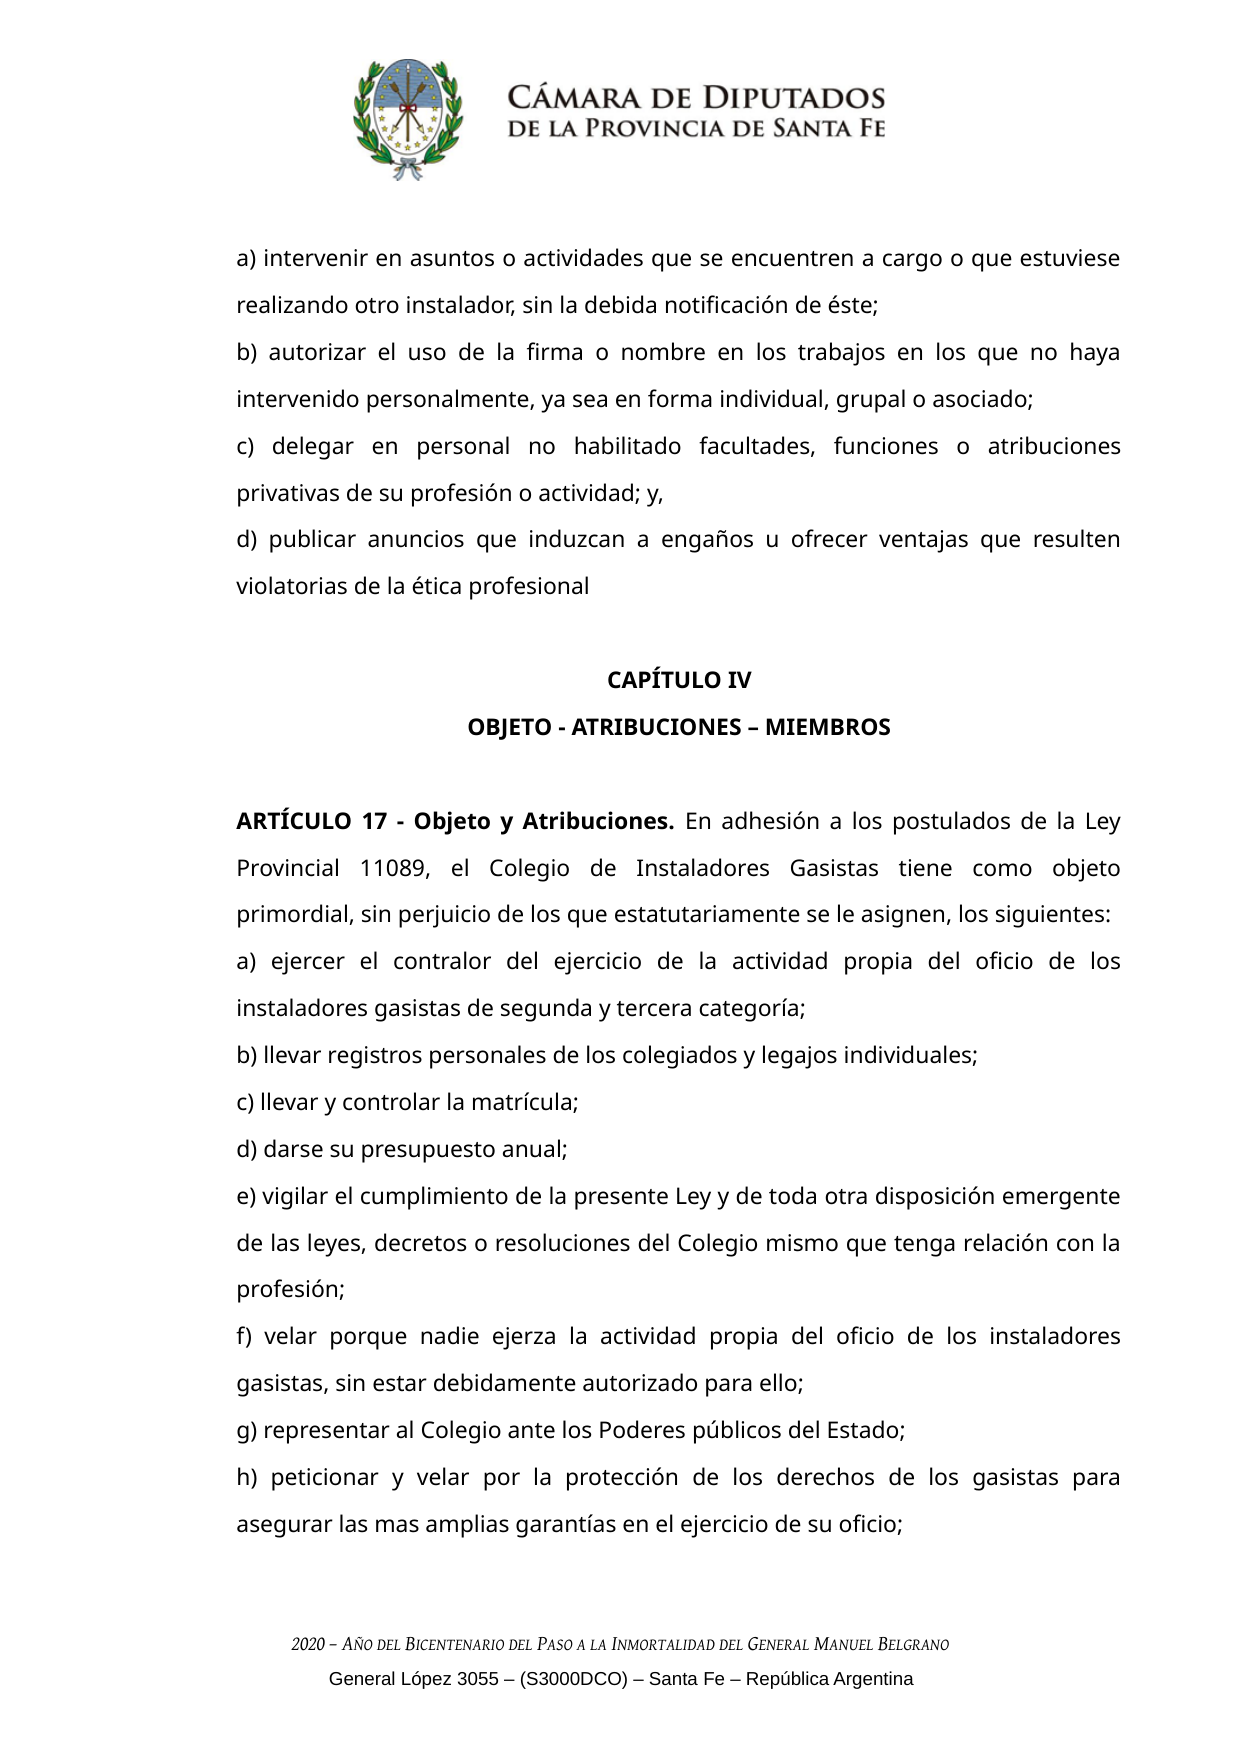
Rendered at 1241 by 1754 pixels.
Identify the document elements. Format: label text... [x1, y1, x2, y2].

text d) publicar anuncios que induzcan a engaños u ofrecer ventajas que resulten violatorias de la ética profesional [236, 523, 1122, 602]
text g) representar al Colegio ante los Poderes públicos del Estado; [236, 1414, 1122, 1445]
text h) peticionar y velar por la protección de los derechos de los gasistas para asegurar las mas amplias garantías en el ejercicio de su oficio; [236, 1461, 1122, 1539]
text f) velar porque nadie ejerza la actividad propia del oficio de los instaladores gasistas, sin estar debidamente autorizado para ello; [236, 1320, 1122, 1398]
text a) ejercer el contralor del ejercicio de la actividad propia del oficio de los instaladores gasistas de segunda y tercera categoría; [236, 945, 1122, 1023]
text a) intervenir en asuntos o actividades que se encuentren a cargo o que estuviese realizando otro instalador, sin la debida notificación de éste; [236, 242, 1122, 320]
text CAPÍTULO IV [236, 664, 1122, 695]
text b) llevar registros personales de los colegiados y legajos individuales; [236, 1039, 1122, 1070]
text d) darse su presupuesto anual; [236, 1133, 1122, 1164]
text OBJETO - ATRIBUCIONES – MIEMBROS [236, 711, 1122, 742]
text c) delegar en personal no habilitado facultades, funciones o atribuciones privativas de su profesión o actividad; y, [236, 430, 1122, 508]
text c) llevar y controlar la matrícula; [236, 1086, 1122, 1117]
text b) autorizar el uso de la firma o nombre en los trabajos en los que no haya intervenido personalmente, ya sea en forma individual, grupal o asociado; [236, 336, 1122, 414]
text ARTÍCULO 17 - Objeto y Atribuciones. En adhesión a los postulados de la Ley Provincial 11089, el Colegio de Instaladores Gasistas tiene como objeto primordial, sin perjuicio de los que estatutariamente se le asignen, los siguientes: [236, 805, 1122, 930]
text e) vigilar el cumplimiento de la presente Ley y de toda otra disposición emergente de las leyes, decretos o resoluciones del Colegio mismo que tenga relación con la profesión; [236, 1180, 1122, 1305]
